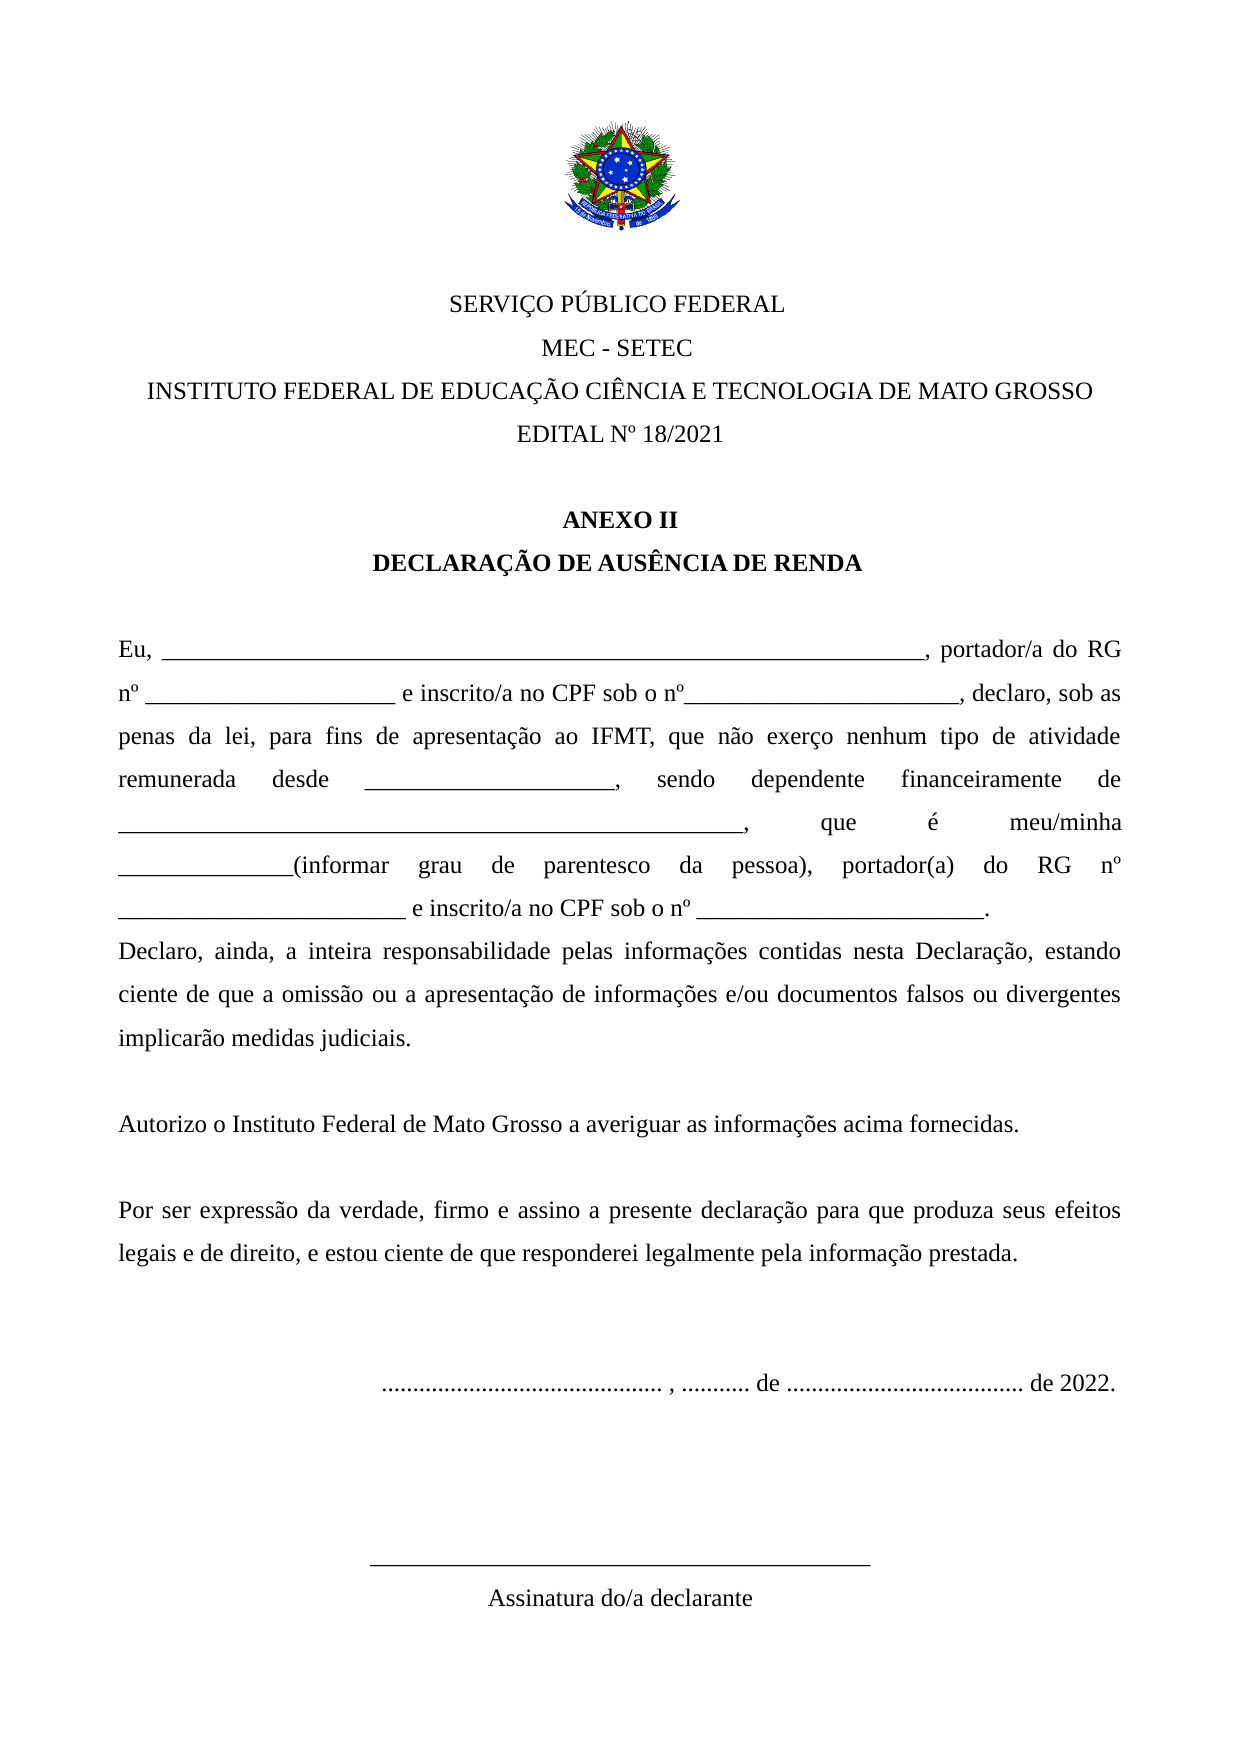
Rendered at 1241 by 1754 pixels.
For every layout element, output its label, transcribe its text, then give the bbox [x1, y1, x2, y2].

text Assinatura do/a declarante [118, 1583, 1122, 1612]
text DECLARAÇÃO DE AUSÊNCIA DE RENDA [118, 548, 1122, 577]
text MEC - SETEC [118, 333, 1122, 361]
text Declaro, ainda, a inteira responsabilidade pelas informações contidas nesta Declaração, estando ciente de que a omissão ou a apresentação de informações e/ou documentos falsos ou divergentes implicarão medidas judiciais. [118, 936, 1122, 1051]
text ANEXO II [118, 505, 1122, 534]
text Por ser expressão da verdade, firmo e assino a presente declaração para que produza seus efeitos legais e de direito, e estou ciente de que responderei legalmente pela informação prestada. [118, 1195, 1122, 1267]
text ............................................. , ........... de ...................................... de 2022. [118, 1368, 1122, 1396]
text Autorizo o Instituto Federal de Mato Grosso a averiguar as informações acima fornecidas. [118, 1109, 1122, 1138]
text INSTITUTO FEDERAL DE EDUCAÇÃO CIÊNCIA E TECNOLOGIA DE MATO GROSSO EDITAL Nº 18/2021 [118, 376, 1122, 448]
text ________________________________________ [118, 1540, 1122, 1569]
text Eu, _____________________________________________________________, portador/a do RG nº ____________________ e inscrito/a no CPF sob o nº______________________, declaro, sob as penas da lei, para fins de apresentação ao IFMT, que não exerço nenhum tipo de atividade remunerada desde ____________________, sendo dependente financeiramente de __________________________________________________, que é meu/minha ______________(informar grau de parentesco da pessoa), portador(a) do RG nº _______________________ e inscrito/a no CPF sob o nº _______________________. [118, 634, 1122, 922]
text SERVIÇO PÚBLICO FEDERAL [118, 289, 1122, 318]
picture [558, 118, 683, 232]
